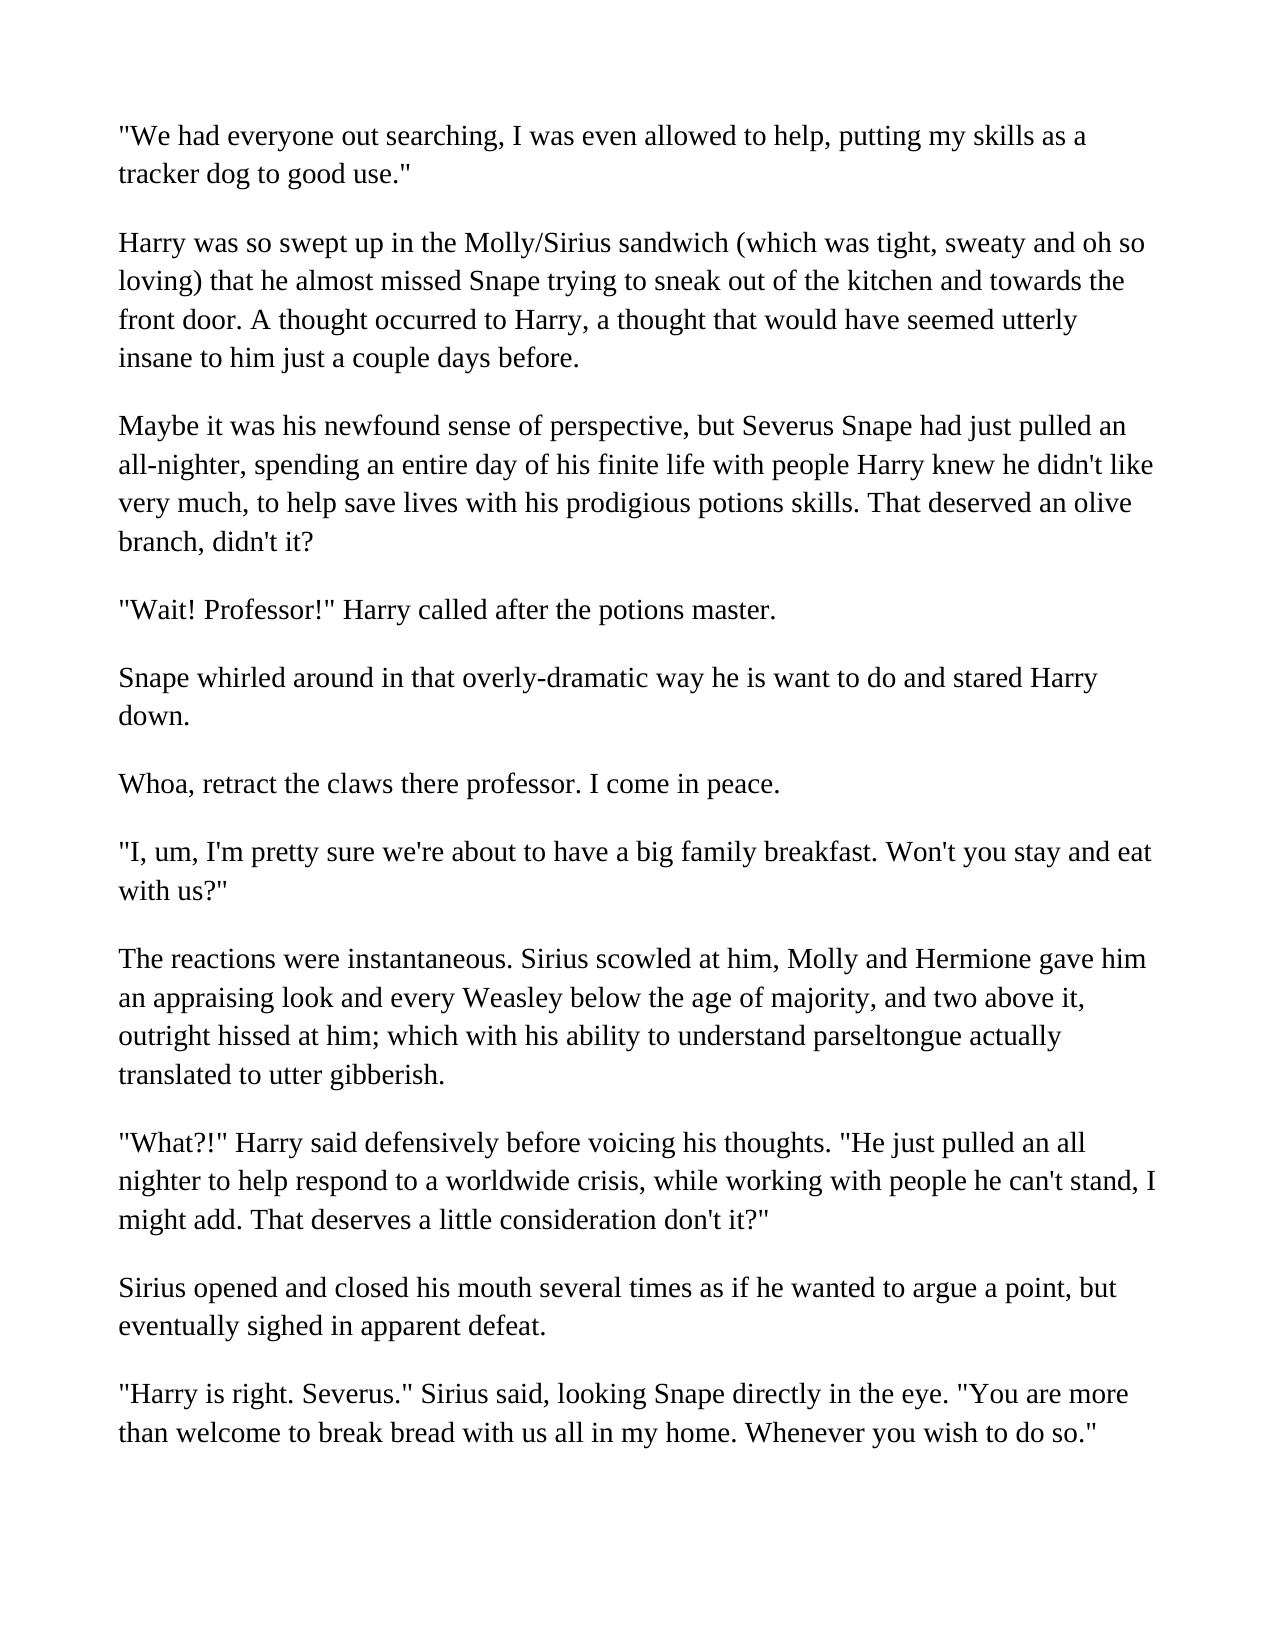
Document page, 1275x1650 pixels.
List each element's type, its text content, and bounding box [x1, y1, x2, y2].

text Harry was so swept up in the Molly/Sirius sandwich (which was tight, sweaty and oh so loving) that he almost missed Snape trying to sneak out of the kitchen and towards the front door. A thought occurred to Harry, a thought that would have seemed utterly insane to him just a couple days before. [118, 225, 1157, 374]
text "What?!" Harry said defensively before voicing his thoughts. "He just pulled an all nighter to help respond to a worldwide crisis, while working with people he can't stand, I might add. That deserves a little consideration don't it?" [118, 1125, 1157, 1235]
text Snape whirled around in that overly-dramatic way he is want to do and stared Harry down. [118, 660, 1157, 732]
text Sirius opened and closed his mouth several times as if he wanted to argue a point, but eventually sighed in apparent defeat. [118, 1270, 1157, 1342]
text The reactions were instantaneous. Sirius scowled at him, Molly and Hermione gave him an appraising look and every Weasley below the age of majority, and two above it, outright hissed at him; which with his ability to understand parseltongue actually translated to utter gibberish. [118, 941, 1157, 1090]
text "We had everyone out searching, I was even allowed to help, putting my skills as a tracker dog to good use." [118, 118, 1157, 190]
text "Harry is right. Severus." Sirius said, looking Snape directly in the eye. "You are more than welcome to break bread with us all in my home. Whenever you wish to do so." [118, 1376, 1157, 1448]
text "I, um, I'm pretty sure we're about to have a big family breakfast. Won't you stay and eat with us?" [118, 834, 1157, 907]
text Whoa, retract the claws there professor. I come in peace. [118, 767, 1157, 800]
text "Wait! Professor!" Harry called after the potions master. [118, 592, 1157, 626]
text Maybe it was his newfound sense of perspective, but Severus Snape had just pulled an all-nighter, spending an entire day of his finite life with people Harry knew he didn't like very much, to help save lives with his prodigious potions skills. That deserved an olive branch, didn't it? [118, 408, 1157, 557]
